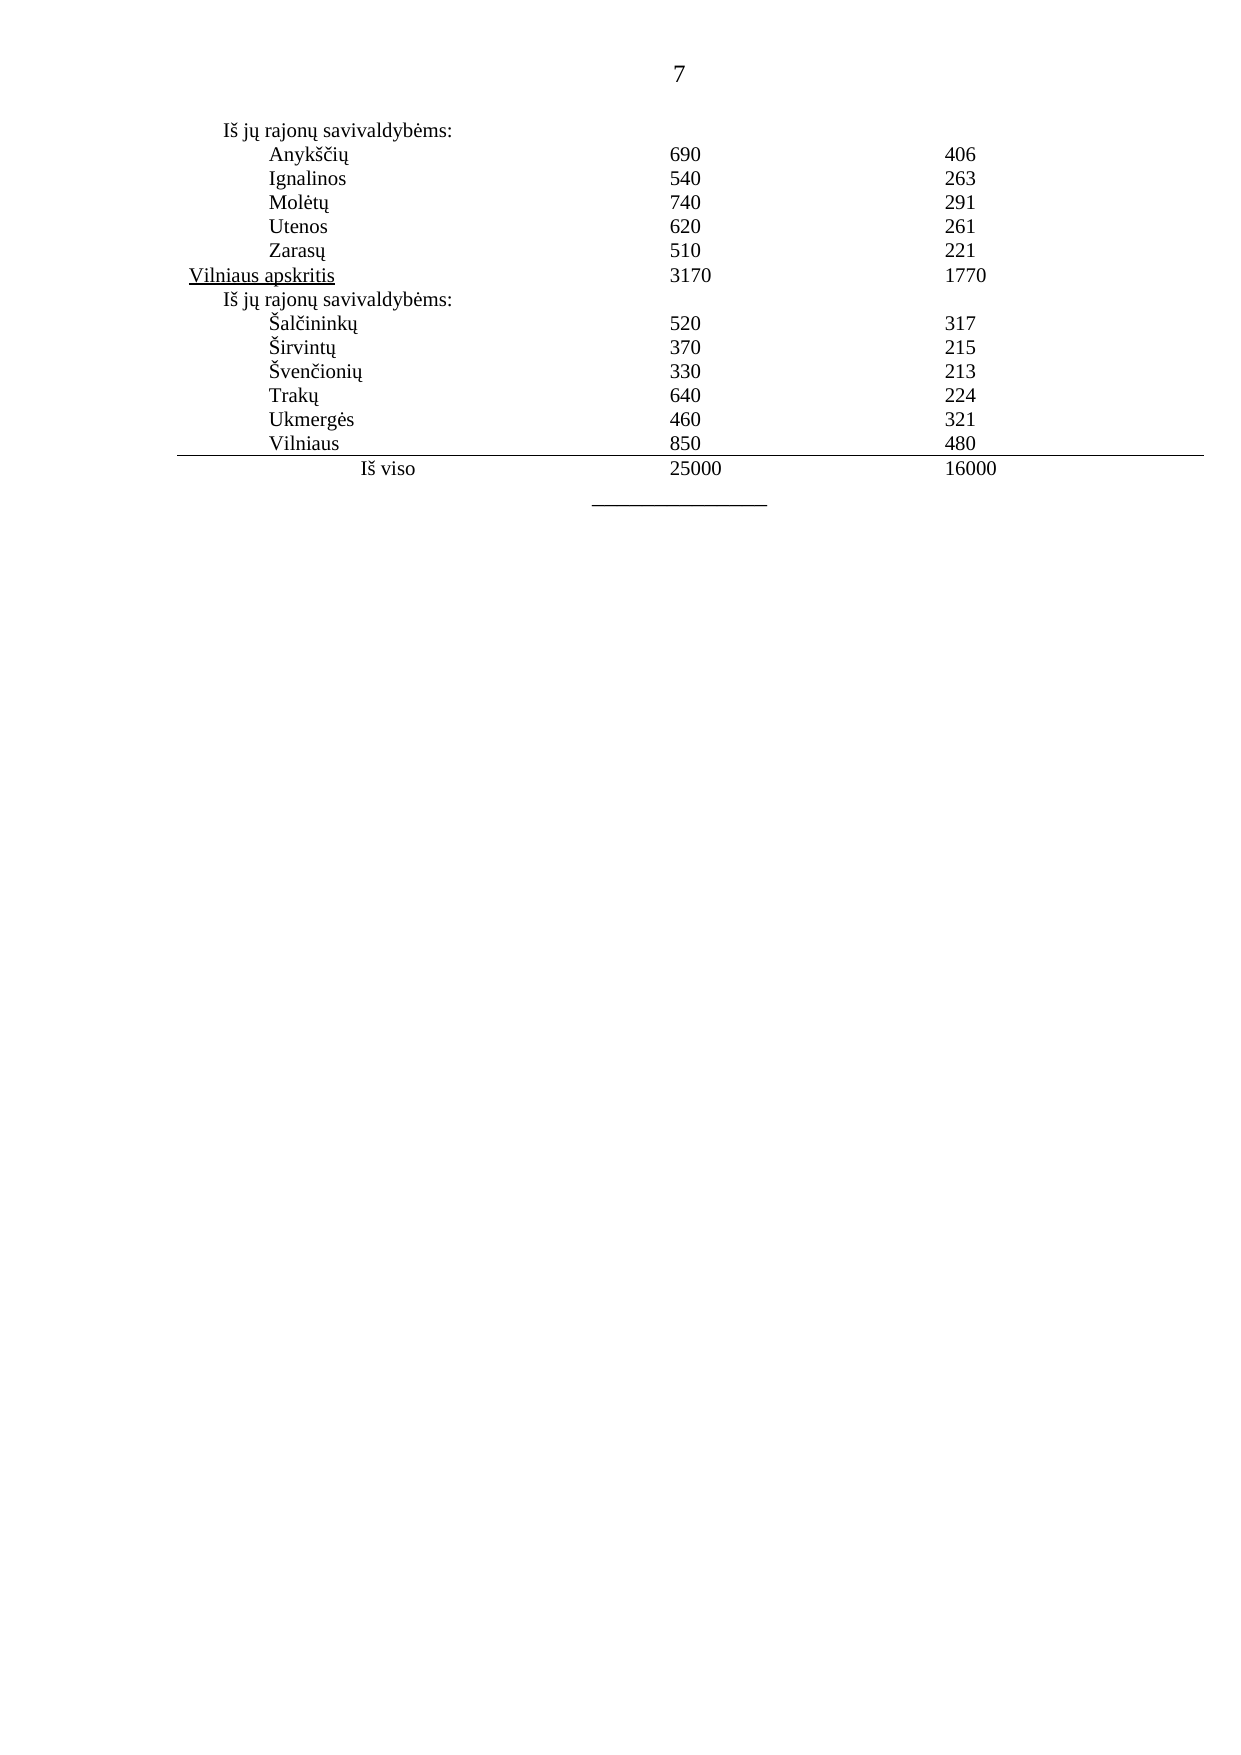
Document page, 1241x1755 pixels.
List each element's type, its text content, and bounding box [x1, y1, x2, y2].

table_cell 510 [658, 239, 933, 262]
table_cell 620 [658, 214, 933, 238]
table_cell 406 [933, 142, 1204, 166]
table_cell 540 [658, 166, 933, 190]
table_cell 221 [933, 239, 1204, 262]
table_cell 330 [658, 359, 933, 383]
table_cell 740 [658, 190, 933, 214]
table_cell 224 [933, 383, 1204, 407]
table_cell Šalčininkų [177, 311, 658, 335]
table_cell Utenos [177, 214, 658, 238]
table_cell Švenčionių [177, 359, 658, 383]
table_cell 480 [933, 431, 1204, 455]
table_cell 16000 [933, 456, 1204, 480]
table_cell 317 [933, 311, 1204, 335]
table_cell 460 [658, 407, 933, 431]
table_cell 3170 [658, 263, 933, 287]
table_cell 263 [933, 166, 1204, 190]
table_cell 261 [933, 214, 1204, 238]
table_cell Vilniaus [177, 431, 658, 455]
table_cell Ignalinos [177, 166, 658, 190]
table_cell 213 [933, 359, 1204, 383]
table_cell 370 [658, 335, 933, 359]
table_cell 25000 [658, 456, 933, 480]
table_cell 321 [933, 407, 1204, 431]
table_cell 1770 [933, 263, 1204, 287]
table_cell 520 [658, 311, 933, 335]
table_cell Anykščių [177, 142, 658, 166]
table_cell Širvintų [177, 335, 658, 359]
table_cell Iš viso [177, 456, 658, 480]
table_cell 690 [658, 142, 933, 166]
table_cell Vilniaus apskritis [177, 263, 658, 287]
table_cell Molėtų [177, 190, 658, 214]
text ______________ [177, 480, 1181, 509]
table_cell Iš jų rajonų savivaldybėms: [177, 118, 658, 142]
table_cell Zarasų [177, 239, 658, 262]
table_cell Trakų [177, 383, 658, 407]
table_cell [658, 118, 933, 142]
table_cell [658, 287, 933, 311]
table_cell Ukmergės [177, 407, 658, 431]
table_cell 850 [658, 431, 933, 455]
table_cell Iš jų rajonų savivaldybėms: [177, 287, 658, 311]
table_cell 215 [933, 335, 1204, 359]
table_cell [933, 118, 1204, 142]
table_cell 640 [658, 383, 933, 407]
table_cell 291 [933, 190, 1204, 214]
table_cell [933, 287, 1204, 311]
